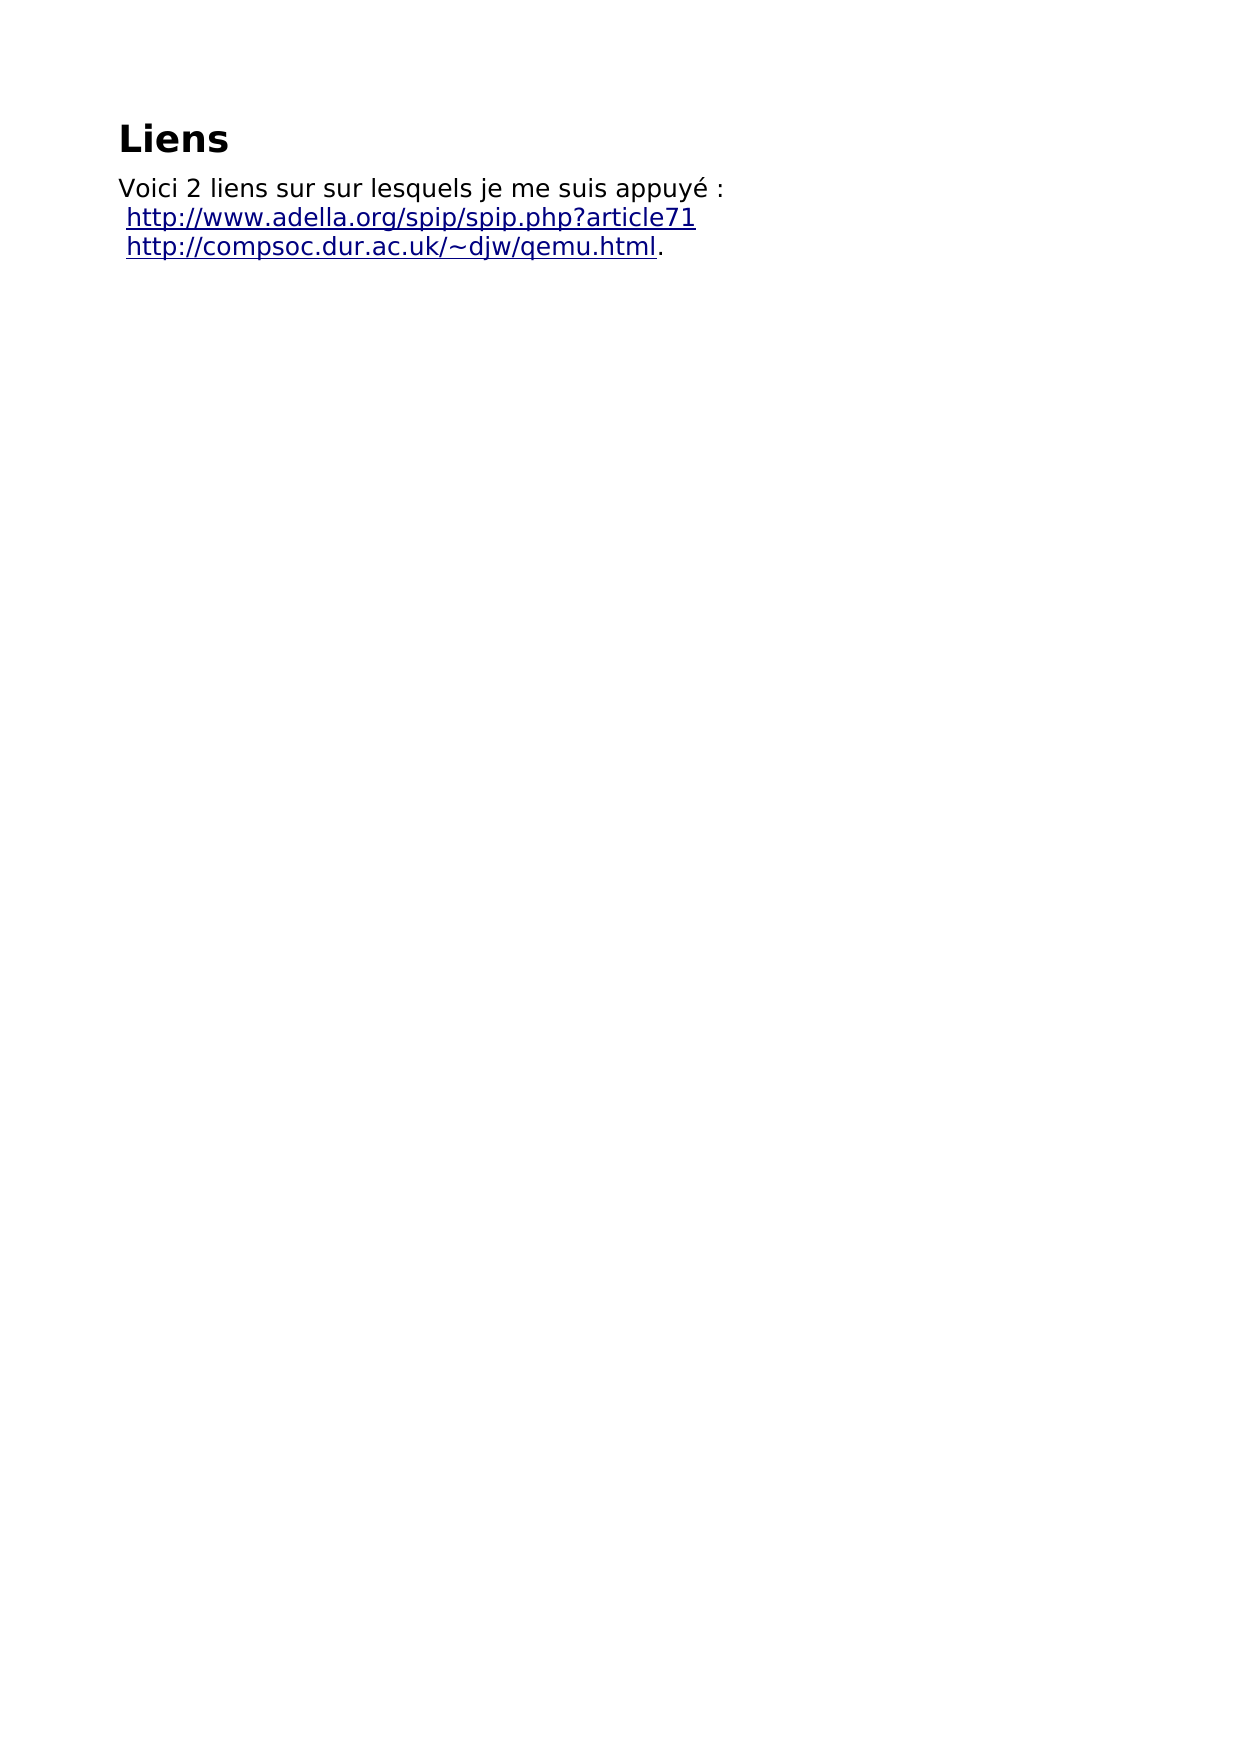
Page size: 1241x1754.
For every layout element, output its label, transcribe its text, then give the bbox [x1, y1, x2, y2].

subtitle Liens [118, 118, 1122, 162]
text Voici 2 liens sur sur lesquels je me suis appuyé : http://www.adella.org/spip/spip.php?article71 http://compsoc.dur.ac.uk/~djw/qemu.html. [118, 174, 1122, 262]
